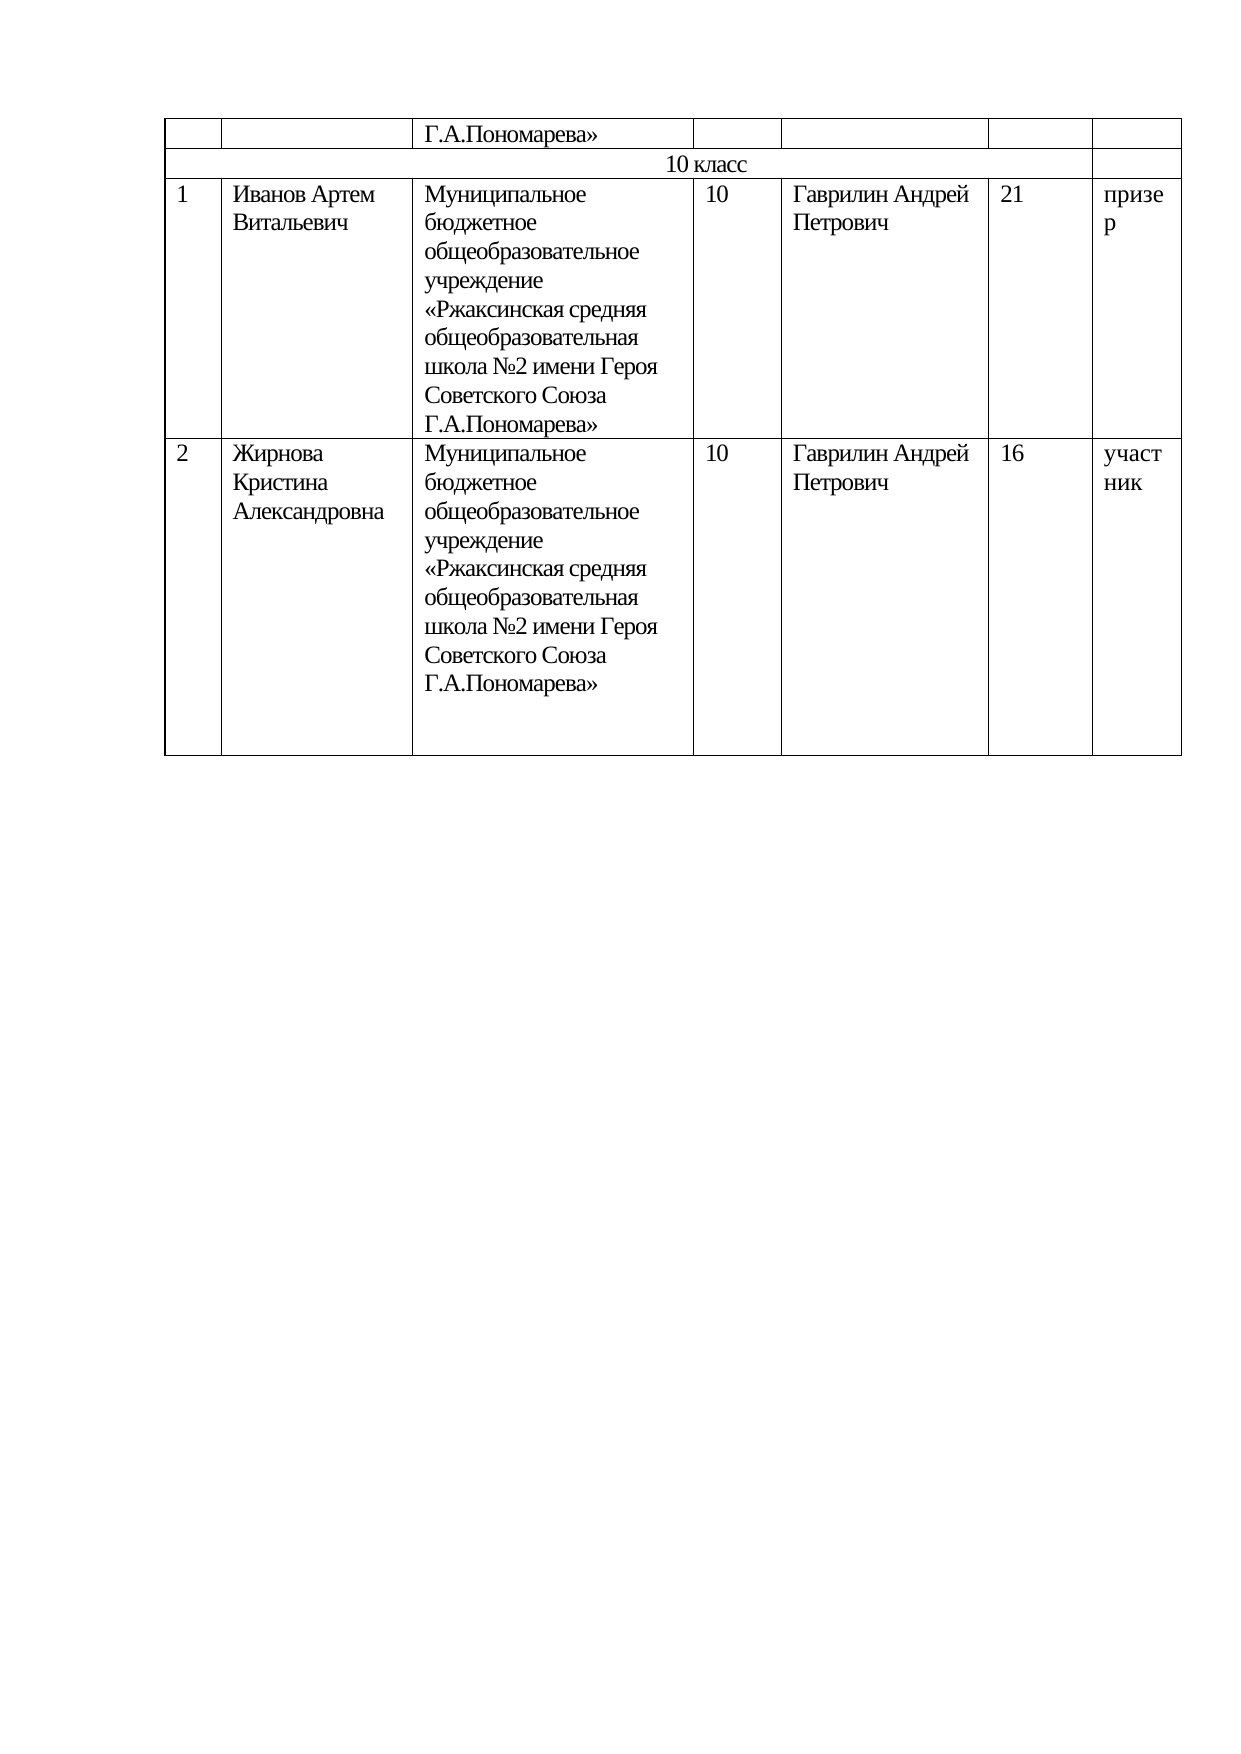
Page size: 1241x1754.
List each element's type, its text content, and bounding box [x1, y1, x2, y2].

table_cell Г.А.Пономарева» [413, 119, 693, 148]
table_cell [1093, 726, 1181, 755]
table_cell [694, 697, 781, 726]
table_cell [1093, 119, 1181, 148]
table_cell 10 [694, 179, 781, 437]
table_cell [222, 726, 412, 755]
table_cell Гаврилин Андрей Петрович [782, 179, 988, 437]
table_cell [166, 726, 221, 755]
table_cell 1 [166, 179, 221, 437]
table_cell [782, 697, 988, 726]
table_cell [694, 726, 781, 755]
table_cell Гаврилин Андрей Петрович [782, 439, 988, 697]
table_cell [989, 119, 1092, 148]
table_cell 21 [989, 179, 1092, 437]
table_cell призер [1093, 179, 1181, 437]
table_cell участник [1093, 439, 1181, 697]
table_cell [694, 119, 781, 148]
table_cell 16 [989, 439, 1092, 697]
table_cell [166, 697, 221, 726]
table_cell [222, 119, 412, 148]
table_cell Муниципальное бюджетное общеобразовательное учреждение «Ржаксинская средняя общеобразовательная школа №2 имени Героя Советского Союза Г.А.Пономарева» [413, 179, 693, 437]
table_cell Жирнова Кристина Александровна [222, 439, 412, 697]
table_cell 10 [694, 439, 781, 697]
table_cell 2 [166, 439, 221, 697]
table_cell Иванов Артем Витальевич [222, 179, 412, 437]
table_cell Муниципальное бюджетное общеобразовательное учреждение «Ржаксинская средняя общеобразовательная школа №2 имени Героя Советского Союза Г.А.Пономарева» [413, 439, 693, 697]
table_cell [166, 119, 221, 148]
table_cell 10 класс [166, 149, 1092, 178]
table_cell [413, 726, 693, 755]
table_cell [222, 697, 412, 726]
table_cell [1093, 697, 1181, 726]
table_cell [989, 726, 1092, 755]
table_cell [989, 697, 1092, 726]
table_cell [782, 726, 988, 755]
table_cell [782, 119, 988, 148]
table_cell [413, 697, 693, 726]
table_cell [1093, 149, 1181, 178]
